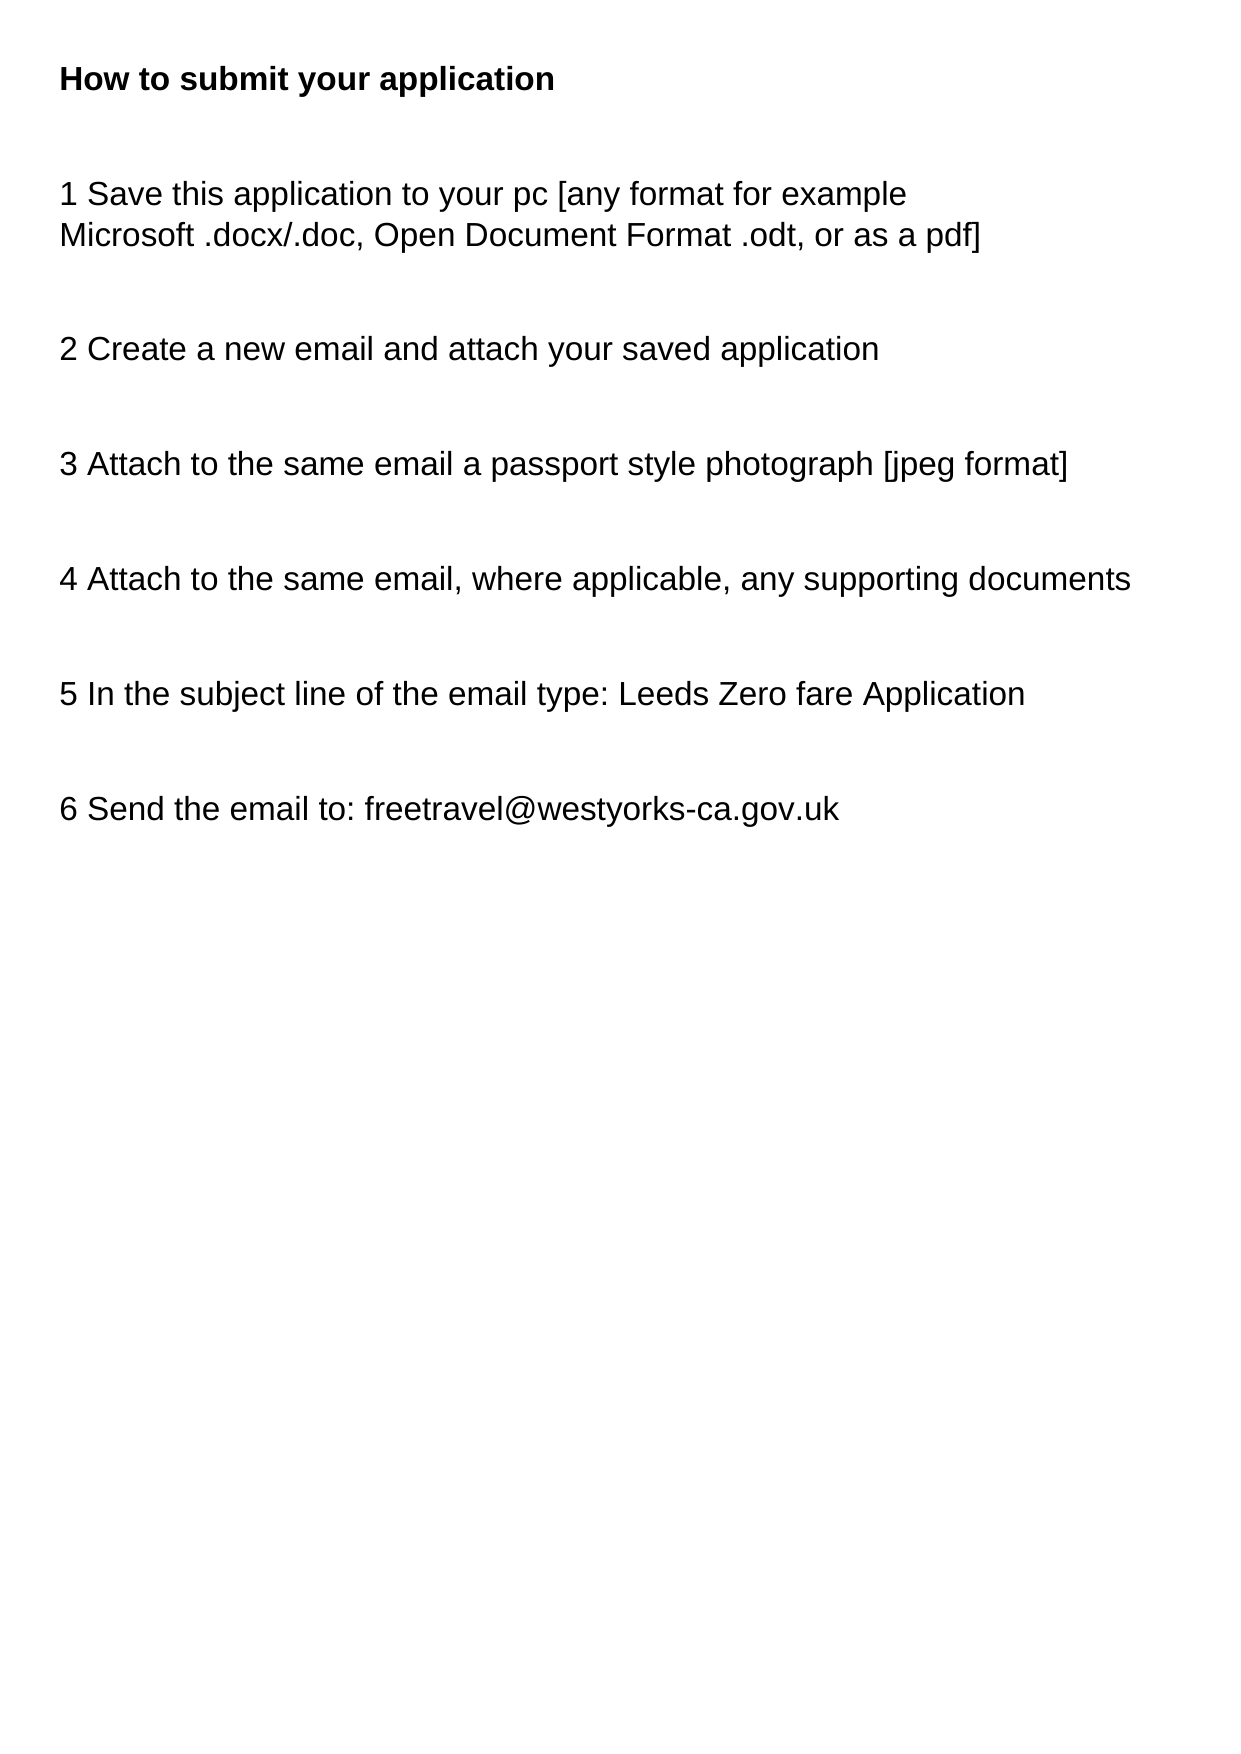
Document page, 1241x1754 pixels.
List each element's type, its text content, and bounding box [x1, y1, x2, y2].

text 5 In the subject line of the email type: Leeds Zero fare Application [59, 674, 1152, 712]
text 1 Save this application to your pc [any format for example Microsoft .docx/.doc, Open Document Format .odt, or as a pdf] [59, 174, 1152, 253]
text 3 Attach to the same email a passport style photograph [jpeg format] [59, 444, 1152, 483]
text How to submit your application [59, 59, 1152, 97]
text 2 Create a new email and attach your saved application [59, 329, 1152, 368]
text 4 Attach to the same email, where applicable, any supporting documents [59, 559, 1152, 597]
text 6 Send the email to: freetravel@westyorks-ca.gov.uk [59, 788, 1152, 827]
